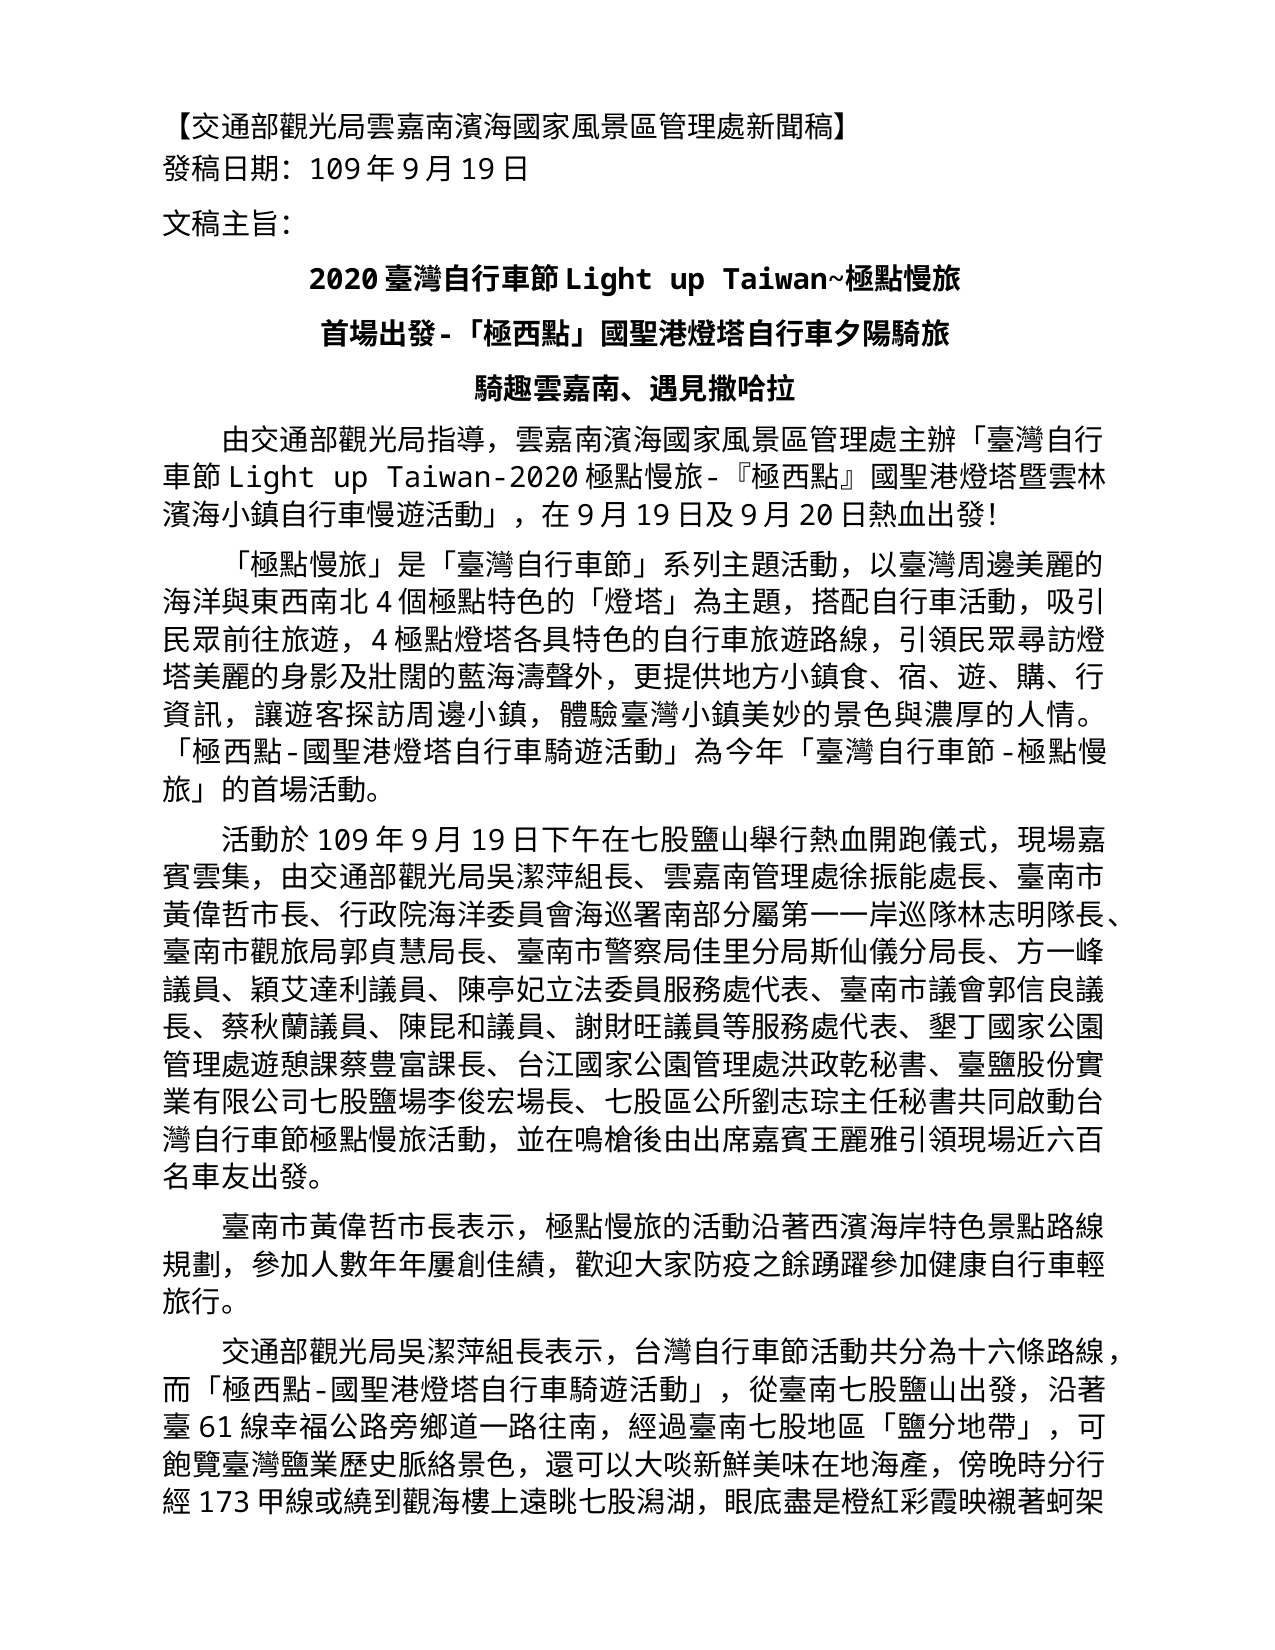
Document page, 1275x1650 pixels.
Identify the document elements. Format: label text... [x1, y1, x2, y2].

text 「極點慢旅」是「臺灣自行車節」系列主題活動，以臺灣周邊美麗的海洋與東西南北4個極點特色的「燈塔」為主題，搭配自行車活動，吸引民眾前往旅遊，4極點燈塔各具特色的自行車旅遊路線，引領民眾尋訪燈塔美麗的身影及壯闊的藍海濤聲外，更提供地方小鎮食、宿、遊、購、行資訊，讓遊客探訪周邊小鎮，體驗臺灣小鎮美妙的景色與濃厚的人情。「極西點-國聖港燈塔自行車騎遊活動」為今年「臺灣自行車節-極點慢旅」的首場活動。 [162, 545, 1107, 807]
text 發稿日期：109年9月19日 [162, 146, 1107, 188]
text 交通部觀光局吳潔萍組長表示，台灣自行車節活動共分為十六條路線，而「極西點-國聖港燈塔自行車騎遊活動」，從臺南七股鹽山出發，沿著臺61線幸福公路旁鄉道一路往南，經過臺南七股地區「鹽分地帶」，可飽覽臺灣鹽業歷史脈絡景色，還可以大啖新鮮美味在地海產，傍晚時分行經173甲線或繞到觀海樓上遠眺七股潟湖，眼底盡是橙紅彩霞映襯著蚵架片片，構成渾然天成的日暮風情畫。而七股也是入秋之際候鳥的重要棲息地，路程折返點則是臺灣極西點私房秘境，宛如「撒哈拉沙漠」的頂頭額沙洲邊境，是趟值得細細品味最富有融入自然生態及產業特色的遊程。 [162, 1332, 1107, 1520]
text 【交通部觀光局雲嘉南濱海國家風景區管理處新聞稿】 [162, 103, 1107, 146]
text 2020臺灣自行車節Light up Taiwan~極點慢旅 [162, 255, 1107, 298]
text 臺南市黃偉哲市長表示，極點慢旅的活動沿著西濱海岸特色景點路線規劃，參加人數年年屢創佳績，歡迎大家防疫之餘踴躍參加健康自行車輕旅行。 [162, 1207, 1107, 1320]
text 文稿主旨： [162, 201, 1107, 243]
text 由交通部觀光局指導，雲嘉南濱海國家風景區管理處主辦「臺灣自行車節Light up Taiwan-2020極點慢旅-『極西點』國聖港燈塔暨雲林濱海小鎮自行車慢遊活動」，在9月19日及9月20日熱血出發！ [162, 420, 1107, 532]
text 活動於109年9月19日下午在七股鹽山舉行熱血開跑儀式，現場嘉賓雲集，由交通部觀光局吳潔萍組長、雲嘉南管理處徐振能處長、臺南市黃偉哲市長、行政院海洋委員會海巡署南部分屬第一一岸巡隊林志明隊長、臺南市觀旅局郭貞慧局長、臺南市警察局佳里分局斯仙儀分局長、方一峰議員、穎艾達利議員、陳亭妃立法委員服務處代表、臺南市議會郭信良議長、蔡秋蘭議員、陳昆和議員、謝財旺議員等服務處代表、墾丁國家公園管理處遊憩課蔡豊富課長、台江國家公園管理處洪政乾秘書、臺鹽股份實業有限公司七股鹽場李俊宏場長、七股區公所劉志琮主任秘書共同啟動台灣自行車節極點慢旅活動，並在鳴槍後由出席嘉賓王麗雅引領現場近六百名車友出發。 [162, 820, 1107, 1195]
text 騎趣雲嘉南、遇見撒哈拉 [162, 365, 1107, 407]
text 首場出發-「極西點」國聖港燈塔自行車夕陽騎旅 [162, 310, 1107, 353]
